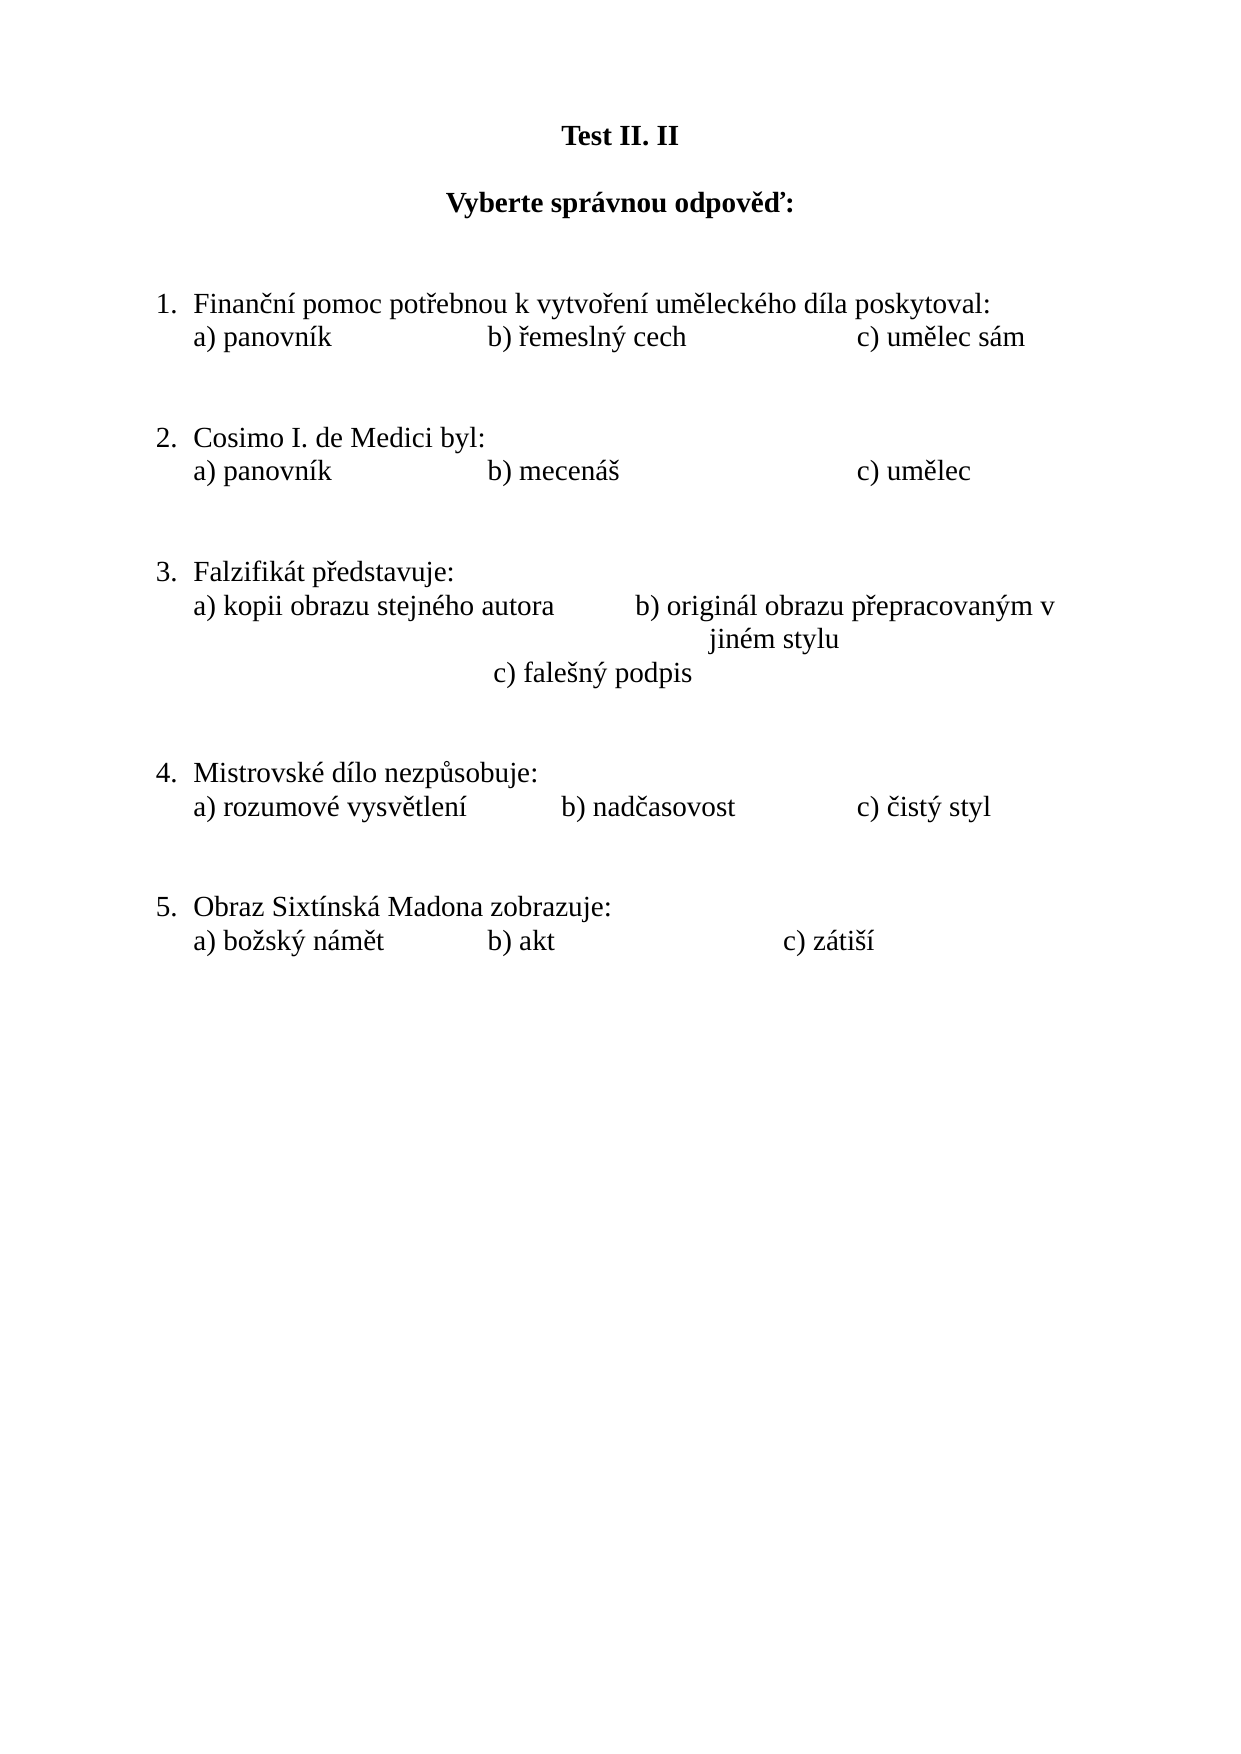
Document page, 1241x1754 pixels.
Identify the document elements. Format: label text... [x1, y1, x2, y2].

text c) falešný podpis [493, 655, 1122, 688]
text a) panovník b) mecenáš c) umělec [193, 453, 1122, 487]
list Obraz Sixtínská Madona zobrazuje: [156, 889, 1122, 923]
list Mistrovské dílo nezpůsobuje: [156, 755, 1122, 789]
list Falzifikát představuje: [156, 554, 1122, 588]
text a) rozumové vysvětlení b) nadčasovost c) čistý styl [193, 789, 1122, 822]
text a) božský námět b) akt c) zátiší [193, 923, 1122, 957]
list Cosimo I. de Medici byl: [156, 420, 1122, 453]
list Finanční pomoc potřebnou k vytvoření uměleckého díla poskytoval: [156, 286, 1122, 319]
text Test II. II [118, 118, 1122, 152]
text Vyberte správnou odpověď: [118, 185, 1122, 219]
text a) kopii obrazu stejného autora b) originál obrazu přepracovaným v jiném stylu [193, 588, 1122, 655]
text a) panovník b) řemeslný cech c) umělec sám [193, 319, 1122, 353]
